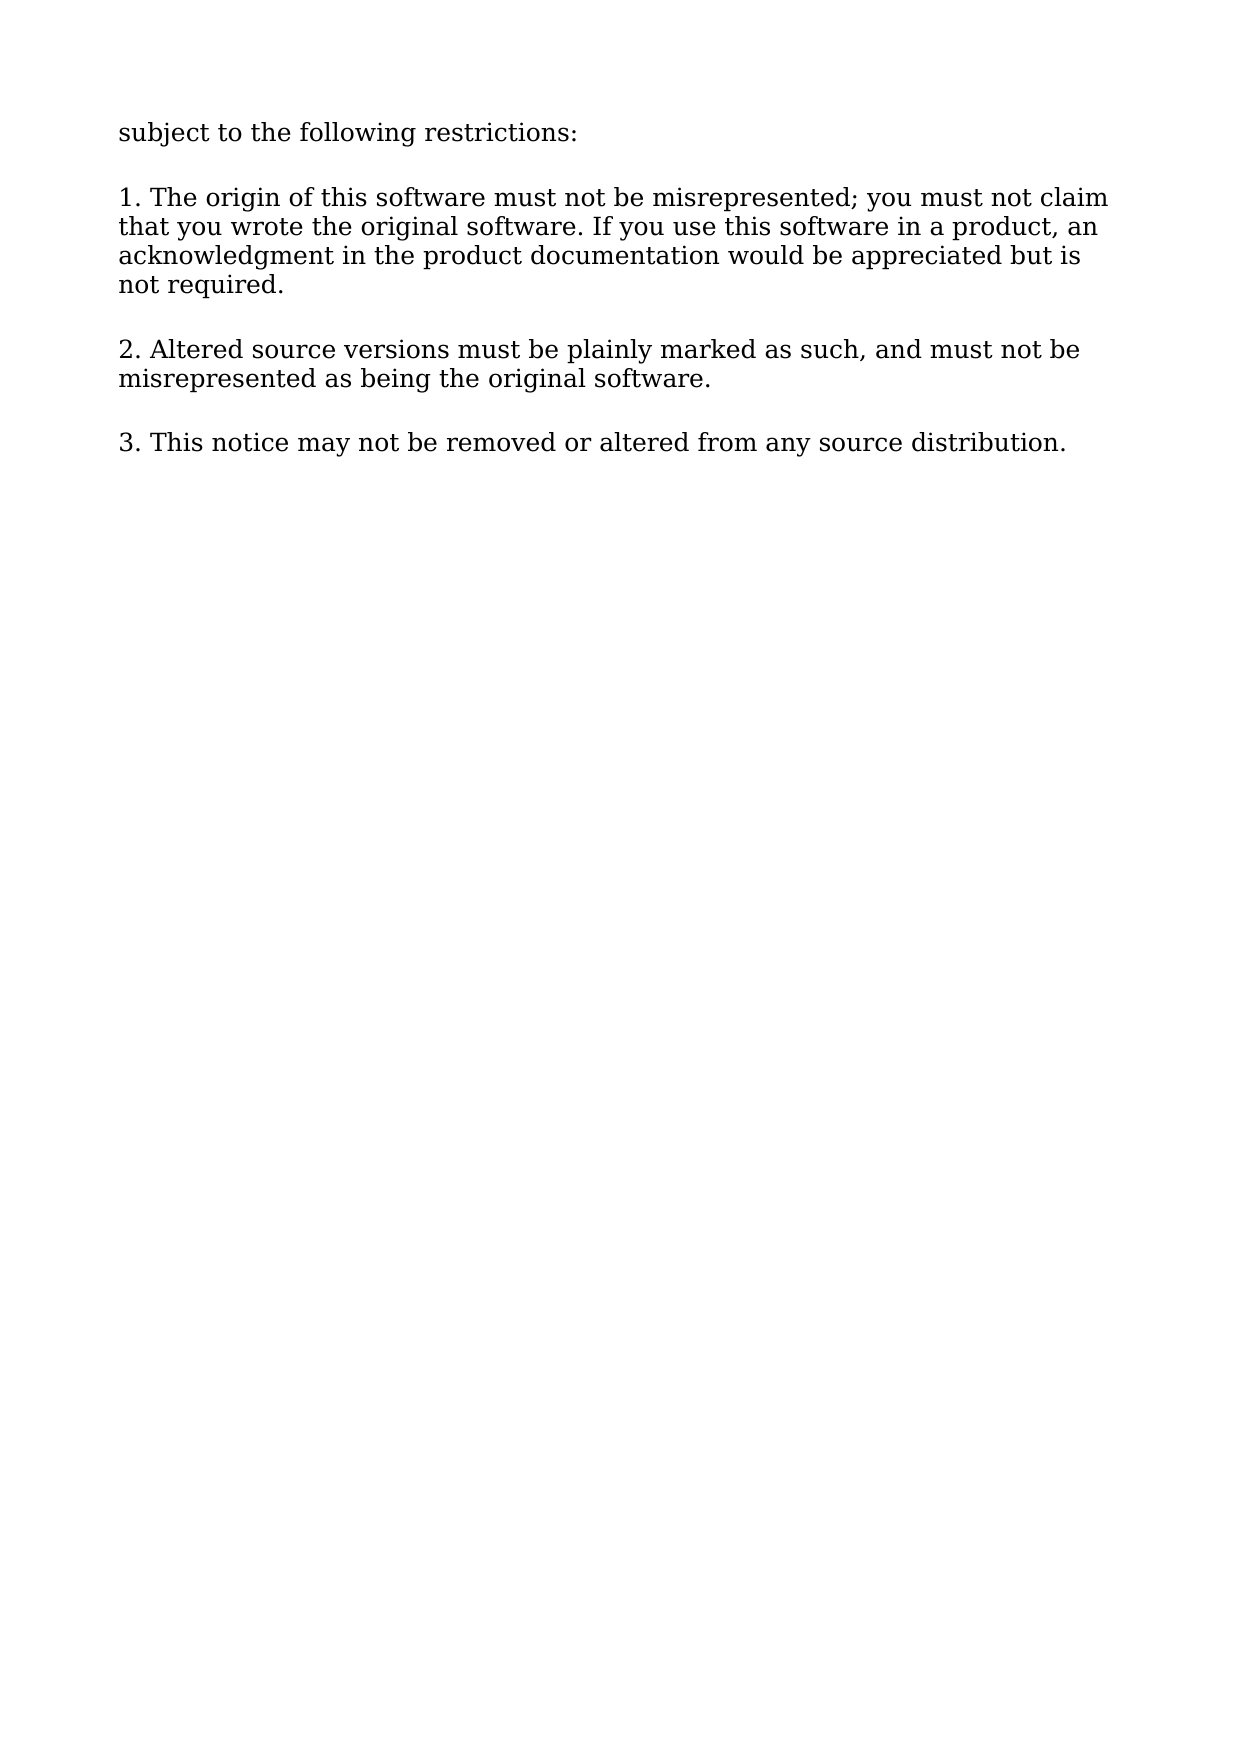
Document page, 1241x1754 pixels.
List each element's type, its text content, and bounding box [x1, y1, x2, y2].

text 1. The origin of this software must not be misrepresented; you must not claim that you wrote the original software. If you use this software in a product, an acknowledgment in the product documentation would be appreciated but is not required. [118, 183, 1122, 299]
text 2. Altered source versions must be plainly marked as such, and must not be misrepresented as being the original software. [118, 335, 1122, 393]
text subject to the following restrictions: [118, 118, 1122, 147]
text 3. This notice may not be removed or altered from any source distribution. [118, 428, 1122, 458]
